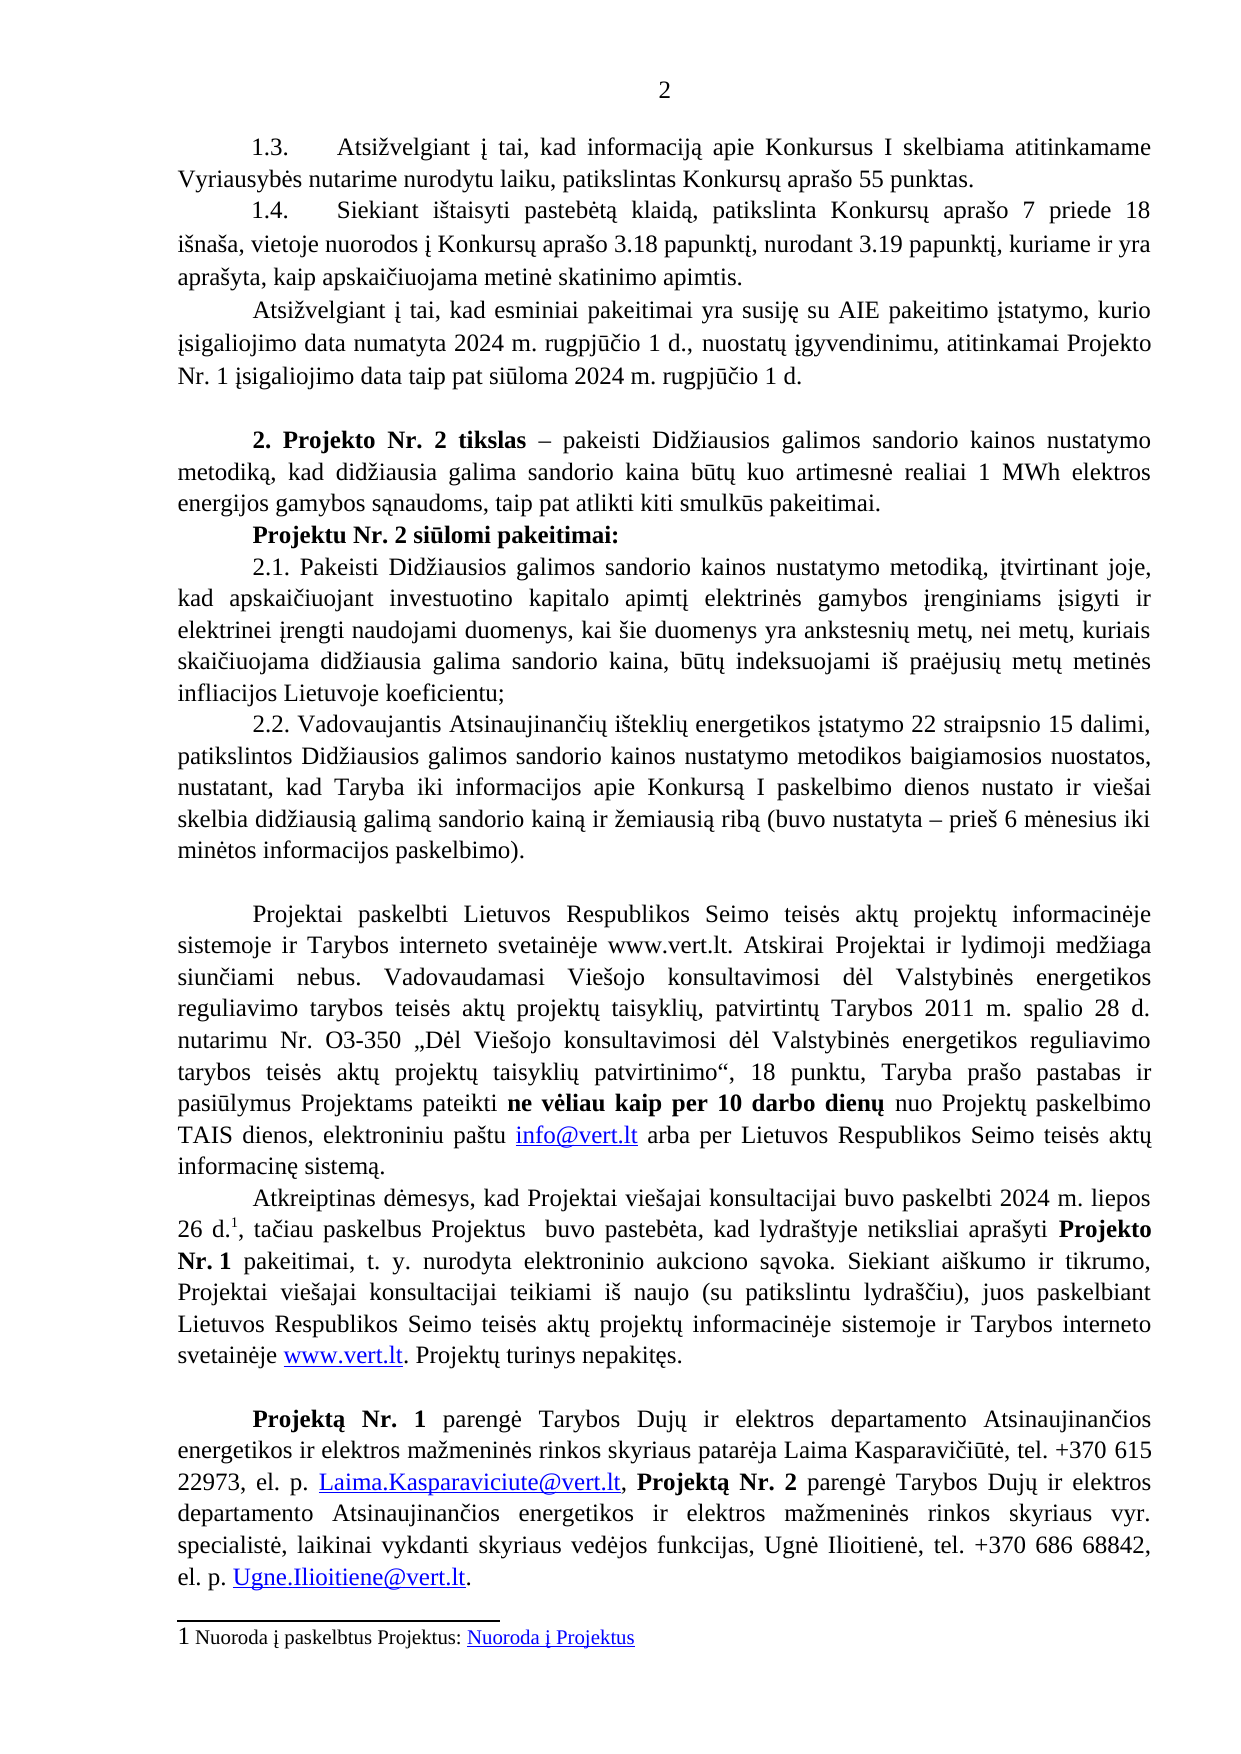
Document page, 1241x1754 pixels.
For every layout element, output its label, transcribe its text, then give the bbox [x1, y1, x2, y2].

text 2.2. Vadovaujantis Atsinaujinančių išteklių energetikos įstatymo 22 straipsnio 15 dalimi, patikslintos Didžiausios galimos sandorio kainos nustatymo metodikos baigiamosios nuostatos, nustatant, kad Taryba iki informacijos apie Konkursą I paskelbimo dienos nustato ir viešai skelbia didžiausią galimą sandorio kainą ir žemiausią ribą (buvo nustatyta – prieš 6 mėnesius iki minėtos informacijos paskelbimo). [177, 709, 1152, 864]
text 1.3. Atsižvelgiant į tai, kad informaciją apie Konkursus I skelbiama atitinkamame Vyriausybės nutarime nurodytu laiku, patikslintas Konkursų aprašo 55 punktas. [177, 132, 1152, 193]
text Projektą Nr. 1 parengė Tarybos Dujų ir elektros departamento Atsinaujinančios energetikos ir elektros mažmeninės rinkos skyriaus patarėja Laima Kasparavičiūtė, tel. +370 615 22973, el. p. Laima.Kasparaviciute@vert.lt, Projektą Nr. 2 parengė Tarybos Dujų ir elektros departamento Atsinaujinančios energetikos ir elektros mažmeninės rinkos skyriaus vyr. specialistė, laikinai vykdanti skyriaus vedėjos funkcijas, Ugnė Ilioitienė, tel. +370 686 68842, el. p. Ugne.Ilioitiene@vert.lt. [177, 1404, 1152, 1590]
text 2.1. Pakeisti Didžiausios galimos sandorio kainos nustatymo metodiką, įtvirtinant joje, kad apskaičiuojant investuotino kapitalo apimtį elektrinės gamybos įrenginiams įsigyti ir elektrinei įrengti naudojami duomenys, kai šie duomenys yra ankstesnių metų, nei metų, kuriais skaičiuojama didžiausia galima sandorio kaina, būtų indeksuojami iš praėjusių metų metinės infliacijos Lietuvoje koeficientu; [177, 552, 1152, 707]
text 1.4. Siekiant ištaisyti pastebėtą klaidą, patikslinta Konkursų aprašo 7 priede 18 išnaša, vietoje nuorodos į Konkursų aprašo 3.18 papunktį, nurodant 3.19 papunktį, kuriame ir yra aprašyta, kaip apskaičiuojama metinė skatinimo apimtis. [177, 196, 1152, 290]
text Projektu Nr. 2 siūlomi pakeitimai: [177, 520, 1152, 549]
text Nuoroda į paskelbtus Projektus: Nuoroda į Projektus [177, 1621, 1152, 1650]
text 2. Projekto Nr. 2 tikslas – pakeisti Didžiausios galimos sandorio kainos nustatymo metodiką, kad didžiausia galima sandorio kaina būtų kuo artimesnė realiai 1 MWh elektros energijos gamybos sąnaudoms, taip pat atlikti kiti smulkūs pakeitimai. [177, 425, 1152, 517]
text Atsižvelgiant į tai, kad esminiai pakeitimai yra susiję su AIE pakeitimo įstatymo, kurio įsigaliojimo data numatyta 2024 m. rugpjūčio 1 d., nuostatų įgyvendinimu, atitinkamai Projekto Nr. 1 įsigaliojimo data taip pat siūloma 2024 m. rugpjūčio 1 d. [177, 295, 1152, 389]
text Projektai paskelbti Lietuvos Respublikos Seimo teisės aktų projektų informacinėje sistemoje ir Tarybos interneto svetainėje www.vert.lt. Atskirai Projektai ir lydimoji medžiaga siunčiami nebus. Vadovaudamasi Viešojo konsultavimosi dėl Valstybinės energetikos reguliavimo tarybos teisės aktų projektų taisyklių, patvirtintų Tarybos 2011 m. spalio 28 d. nutarimu Nr. O3-350 „Dėl Viešojo konsultavimosi dėl Valstybinės energetikos reguliavimo tarybos teisės aktų projektų taisyklių patvirtinimo“, 18 punktu, Taryba prašo pastabas ir pasiūlymus Projektams pateikti ne vėliau kaip per 10 darbo dienų nuo Projektų paskelbimo TAIS dienos, elektroniniu paštu info@vert.lt arba per Lietuvos Respublikos Seimo teisės aktų informacinę sistemą. [177, 899, 1152, 1180]
text Atkreiptinas dėmesys, kad Projektai viešajai konsultacijai buvo paskelbti 2024 m. liepos 26 d., tačiau paskelbus Projektus buvo pastebėta, kad lydraštyje netiksliai aprašyti Projekto Nr. 1 pakeitimai, t. y. nurodyta elektroninio aukciono sąvoka. Siekiant aiškumo ir tikrumo, Projektai viešajai konsultacijai teikiami iš naujo (su patikslintu lydraščiu), juos paskelbiant Lietuvos Respublikos Seimo teisės aktų projektų informacinėje sistemoje ir Tarybos interneto svetainėje www.vert.lt. Projektų turinys nepakitęs. [177, 1183, 1152, 1369]
